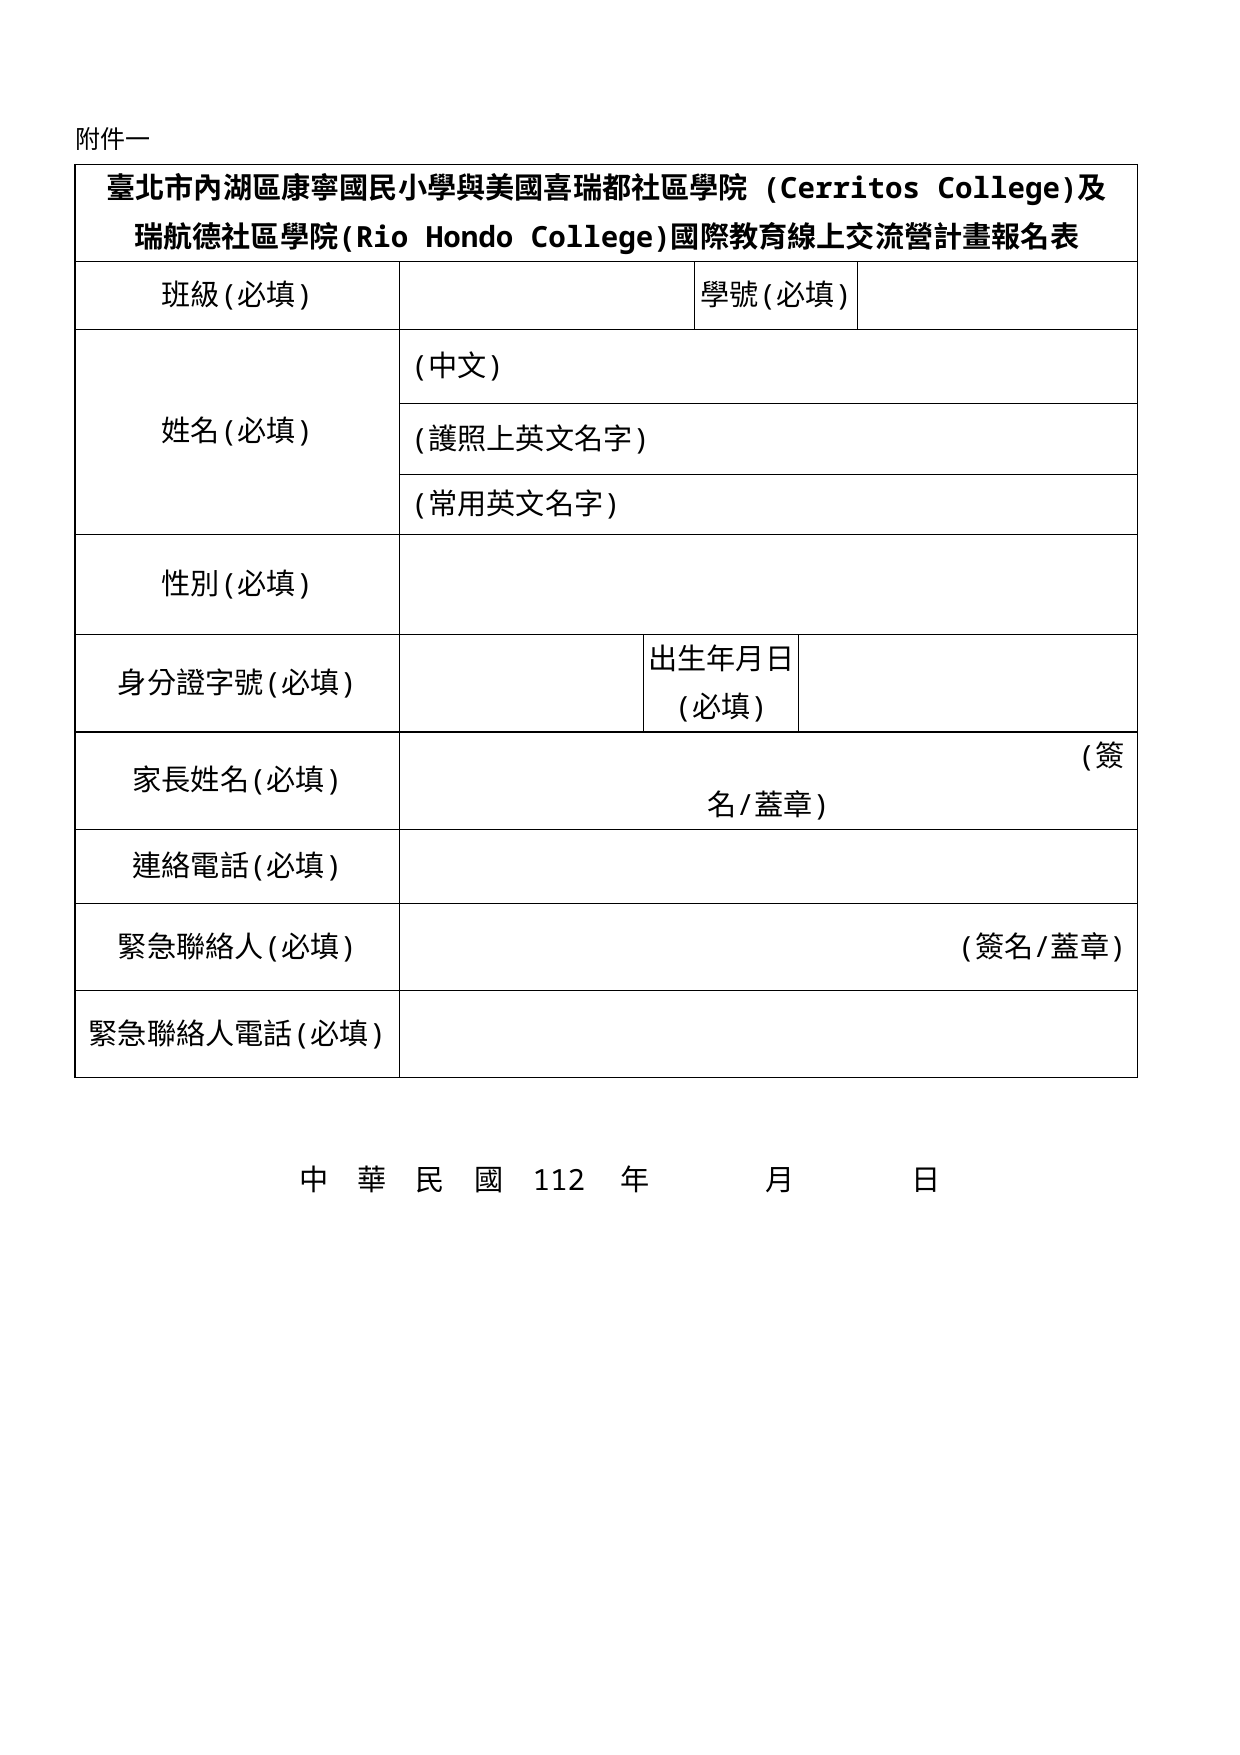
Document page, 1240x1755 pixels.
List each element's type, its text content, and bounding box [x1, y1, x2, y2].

table_cell (中文) [400, 330, 1137, 403]
table_cell [400, 635, 643, 731]
table_cell [400, 535, 1137, 634]
table_cell [400, 262, 694, 329]
table_cell (簽名/蓋章) [400, 733, 1137, 828]
table_cell (護照上英文名字) [400, 404, 1137, 474]
table_cell 性別(必填) [76, 535, 399, 634]
table_cell 學號(必填) [695, 262, 857, 329]
table_cell 連絡電話(必填) [76, 830, 399, 903]
table_cell (簽名/蓋章) [400, 904, 1137, 990]
table_cell (常用英文名字) [400, 475, 1137, 533]
table_cell 緊急聯絡人(必填) [76, 904, 399, 990]
table_cell 身分證字號(必填) [76, 635, 399, 731]
table_header 臺北市內湖區康寧國民小學與美國喜瑞都社區學院 (Cerritos College)及 瑞航德社區學院(Rio Hondo College)國際教育線上交流營計畫報名表 [76, 165, 1137, 261]
table_cell [400, 991, 1137, 1077]
table_cell [400, 830, 1137, 903]
table_cell 姓名(必填) [76, 330, 399, 533]
table_cell [858, 262, 1137, 329]
table_cell 緊急聯絡人電話(必填) [76, 991, 399, 1077]
table_cell 家長姓名(必填) [76, 733, 399, 828]
text 附件一 [75, 96, 1164, 158]
text 中 華 民 國 112 年 月 日 [75, 1157, 1164, 1199]
table_cell 班級(必填) [76, 262, 399, 329]
table_cell [799, 635, 1137, 731]
table_cell 出生年月日(必填) [644, 635, 798, 731]
